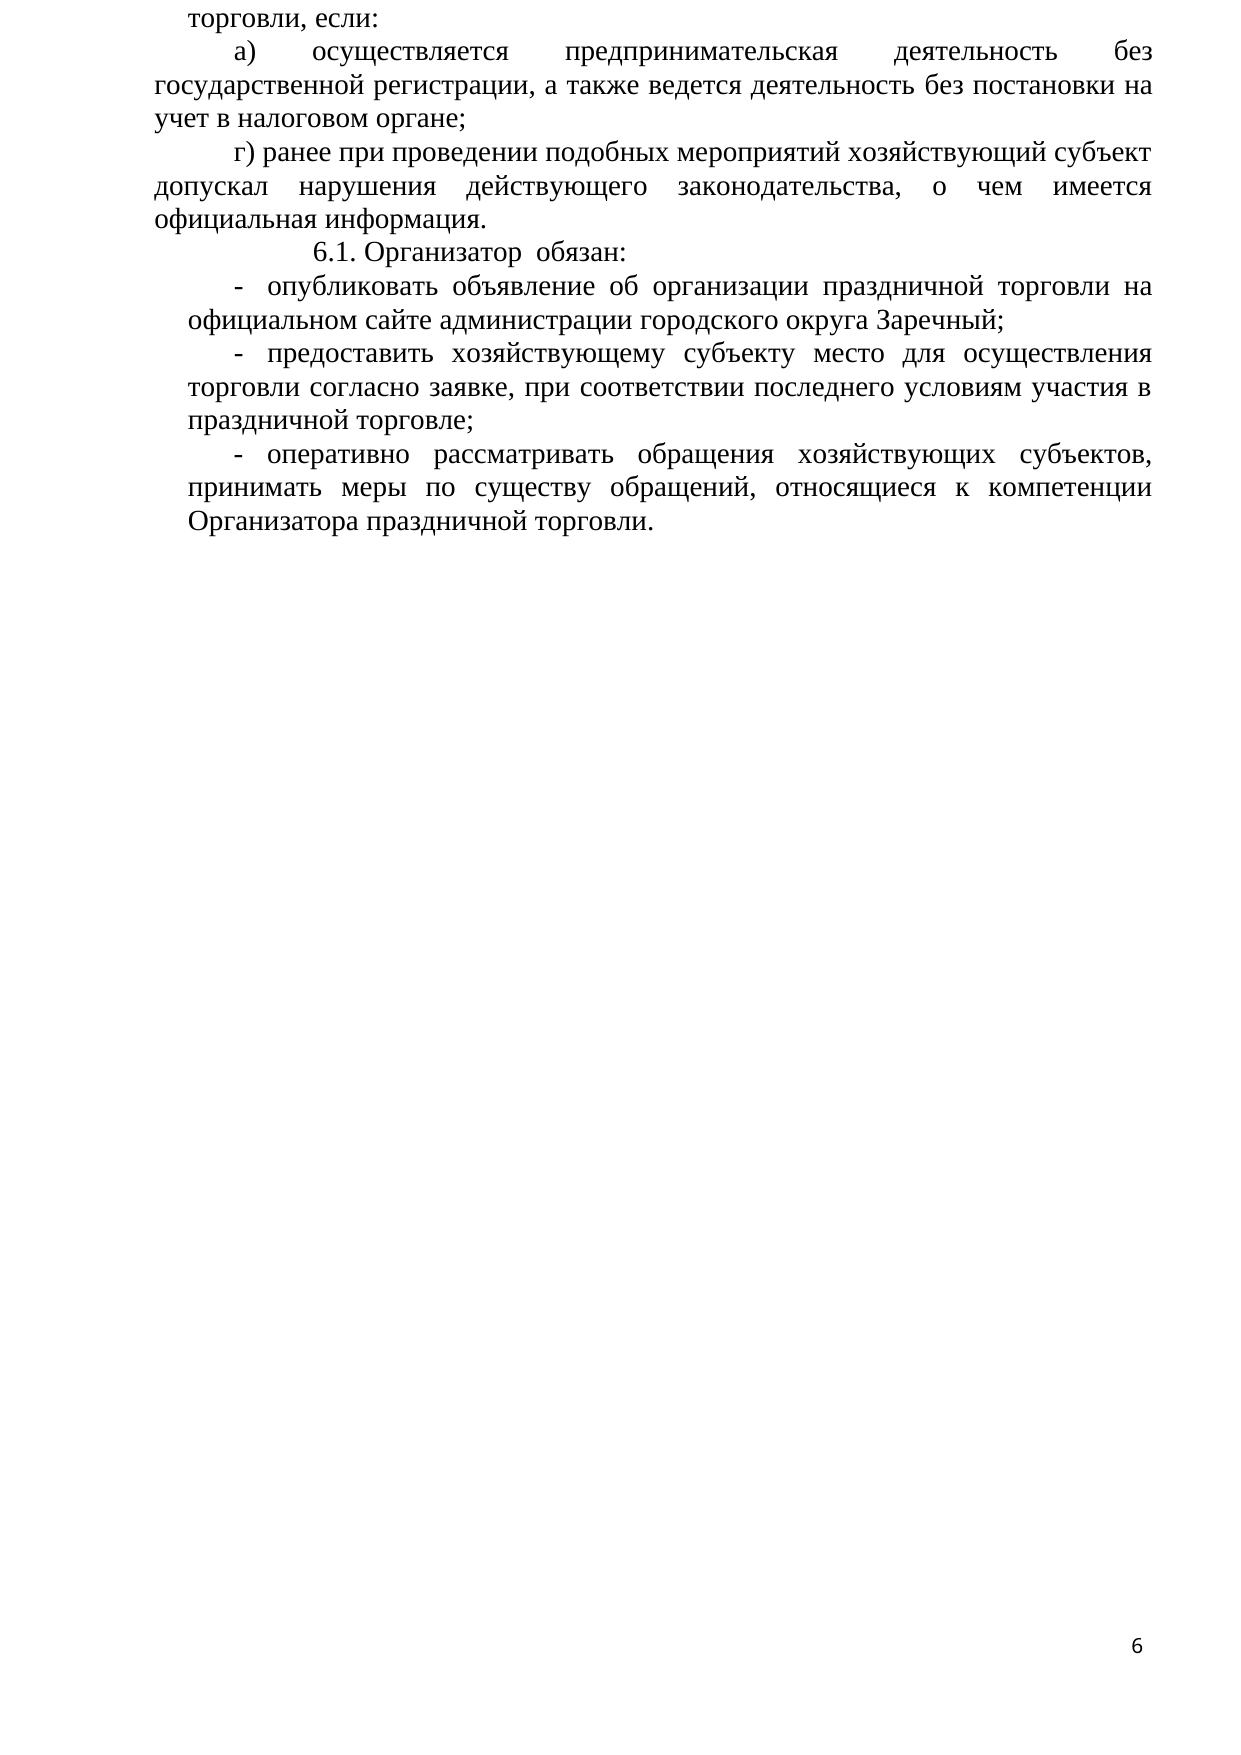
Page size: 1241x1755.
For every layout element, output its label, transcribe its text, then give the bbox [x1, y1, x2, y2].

list опубликовать объявление об организации праздничной торговли на официальном сайте администрации городского округа Заречный; [154, 268, 1152, 335]
text а) осуществляется предпринимательская деятельность без государственной регистрации, а также ведется деятельность без постановки на учет в налоговом органе; [154, 33, 1153, 134]
list оперативно рассматривать обращения хозяйствующих субъектов, принимать меры по существу обращений, относящиеся к компетенции Организатора праздничной торговли. [154, 436, 1152, 537]
list предоставить хозяйствующему субъекту место для осуществления торговли согласно заявке, при соответствии последнего условиям участия в праздничной торговле; [154, 335, 1152, 436]
text г) ранее при проведении подобных мероприятий хозяйствующий субъект допускал нарушения действующего законодательства, о чем имеется официальная информация. [154, 134, 1152, 235]
list торговли, если: [154, 0, 1152, 33]
list Организатор обязан: [233, 235, 1176, 268]
